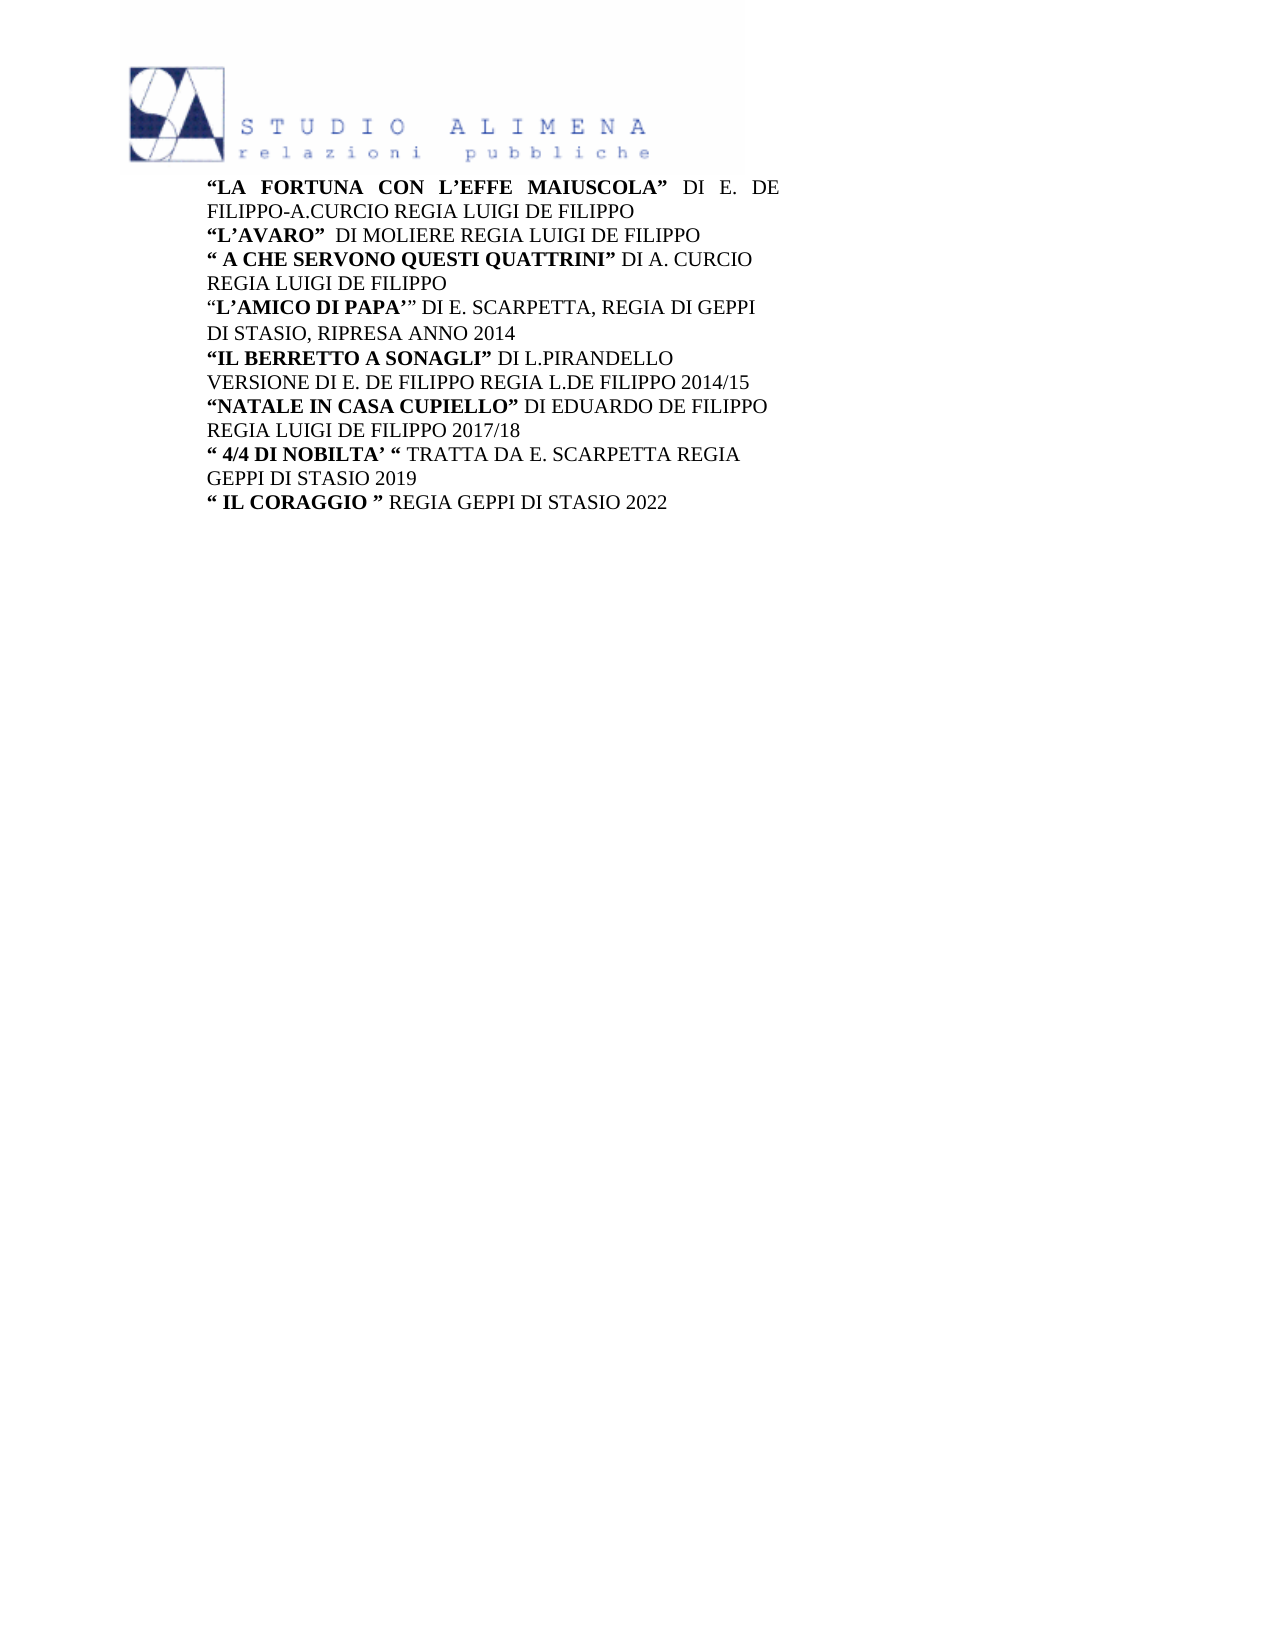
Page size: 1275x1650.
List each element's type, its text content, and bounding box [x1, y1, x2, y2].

table_cell [201, 787, 785, 827]
table_cell [118, 668, 201, 707]
table_cell [785, 906, 1157, 946]
table_cell [785, 747, 1157, 787]
table_cell [118, 588, 201, 628]
table_cell [785, 588, 1157, 628]
table_cell [201, 906, 785, 946]
table_cell [785, 548, 1157, 588]
table_cell [118, 548, 201, 588]
table_cell [785, 946, 1157, 986]
table_cell [201, 827, 785, 867]
table_cell [785, 827, 1157, 867]
table_cell [118, 867, 201, 906]
table_cell [118, 161, 201, 548]
table_cell [118, 946, 201, 986]
table_cell “LA FORTUNA CON L’EFFE MAIUSCOLA” DI E. DE FILIPPO-A.CURCIO REGIA LUIGI DE FILIPPO “L’AVARO” DI MOLIERE REGIA LUIGI DE FILIPPO “ A CHE SERVONO QUESTI QUATTRINI” DI A. CURCIO REGIA LUIGI DE FILIPPO “L’AMICO DI PAPA’” DI E. SCARPETTA, REGIA DI GEPPI DI STASIO, RIPRESA ANNO 2014 “IL BERRETTO A SONAGLI” DI L.PIRANDELLO VERSIONE DI E. DE FILIPPO REGIA L.DE FILIPPO 2014/15 “NATALE IN CASA CUPIELLO” DI EDUARDO DE FILIPPO REGIA LUIGI DE FILIPPO 2017/18 “ 4/4 DI NOBILTA’ “ TRATTA DA E. SCARPETTA REGIA GEPPI DI STASIO 2019 “ IL CORAGGIO ” REGIA GEPPI DI STASIO 2022 [201, 161, 785, 548]
table_cell [201, 548, 785, 588]
table_cell [785, 787, 1157, 827]
table_cell [785, 708, 1157, 747]
table_cell [118, 628, 201, 668]
table_cell [201, 946, 785, 986]
table_cell [785, 668, 1157, 707]
table_cell [201, 747, 785, 787]
table_cell [201, 628, 785, 668]
table_cell [201, 708, 785, 747]
table_cell [118, 747, 201, 787]
table_cell [118, 906, 201, 946]
table_cell [785, 628, 1157, 668]
table_cell [785, 161, 1157, 548]
table_cell [118, 708, 201, 747]
table_cell [201, 588, 785, 628]
table_cell [785, 867, 1157, 906]
table_cell [201, 668, 785, 707]
table_cell [118, 787, 201, 827]
table_cell [201, 867, 785, 906]
table_cell [118, 827, 201, 867]
